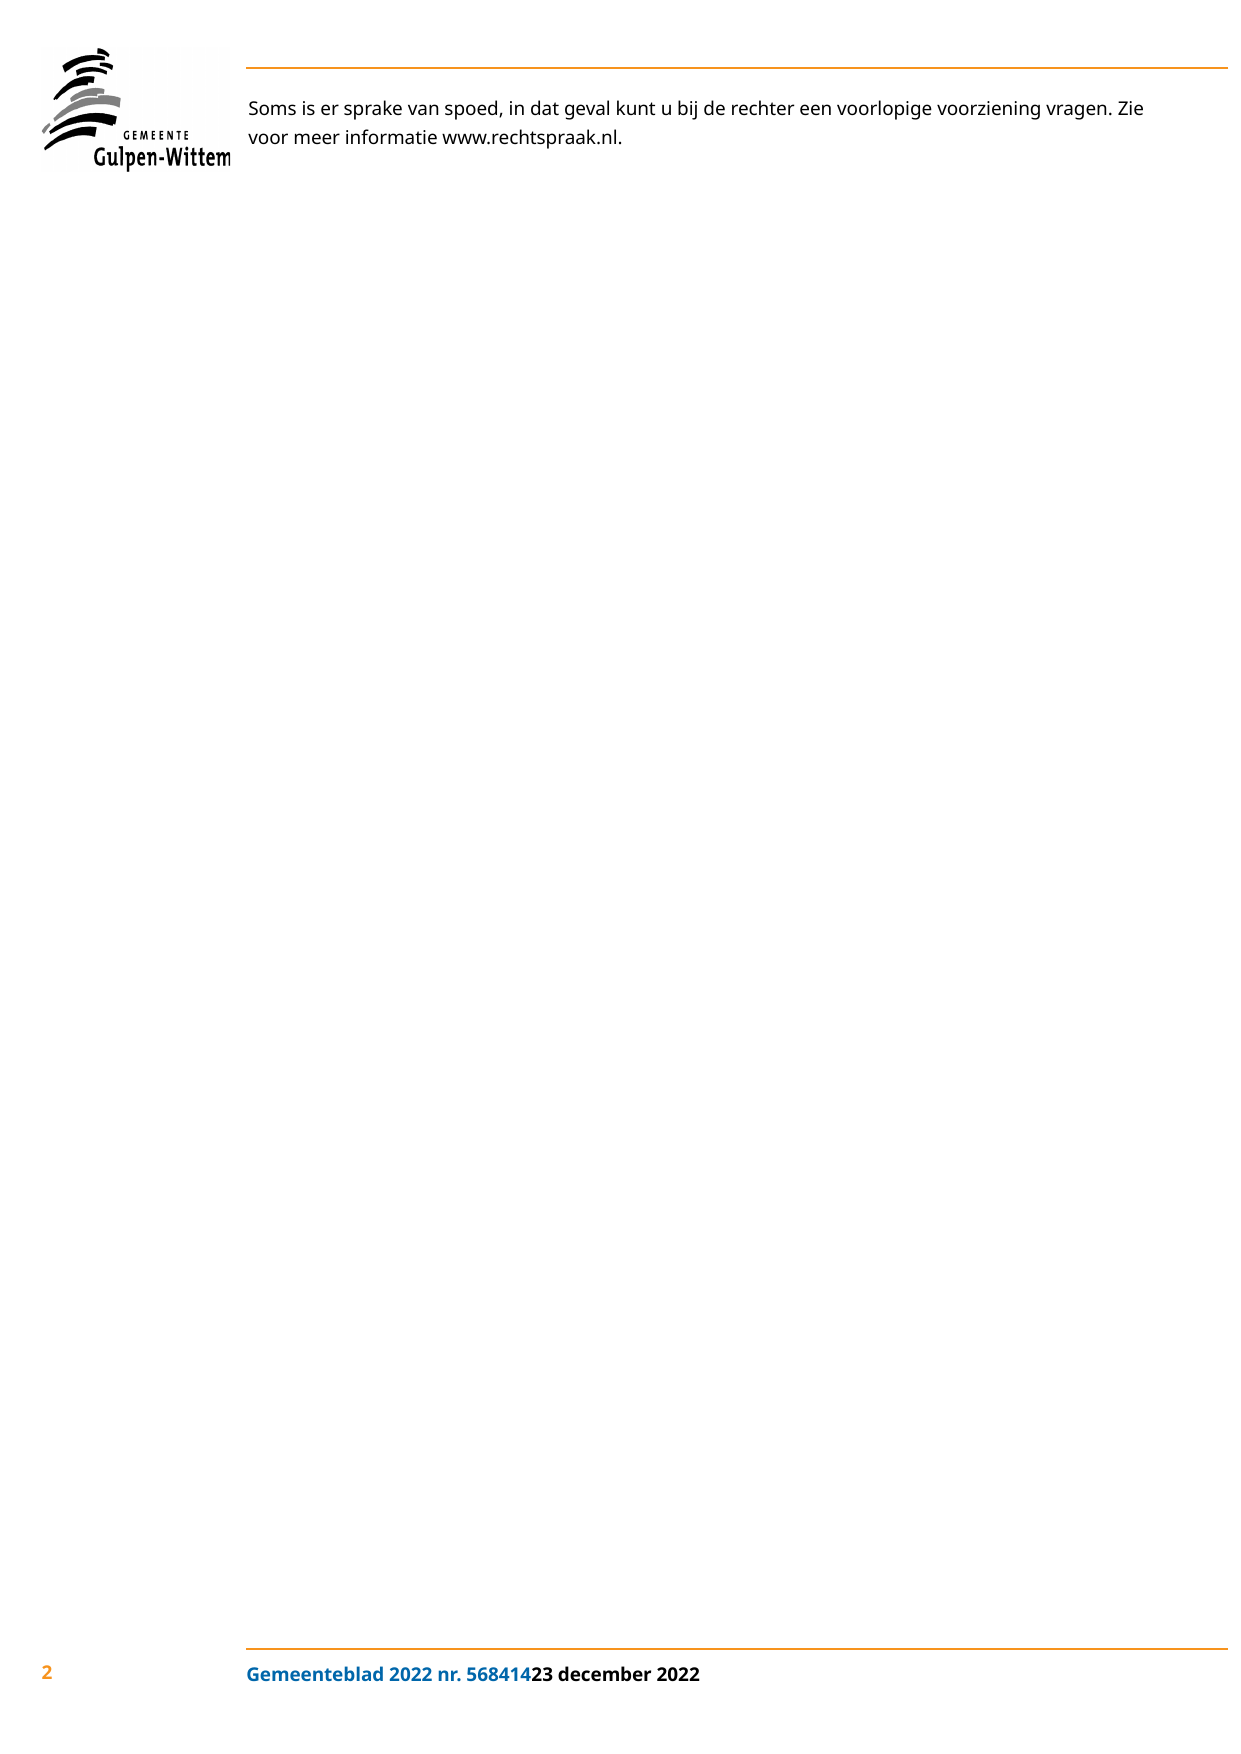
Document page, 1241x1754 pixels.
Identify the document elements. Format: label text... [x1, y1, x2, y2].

text Soms is er sprake van spoed, in dat geval kunt u bij de rechter een voorlopige voorziening vragen. Zie voor meer informatie www.rechtspraak.nl. [248, 95, 1152, 150]
picture [41, 47, 231, 172]
